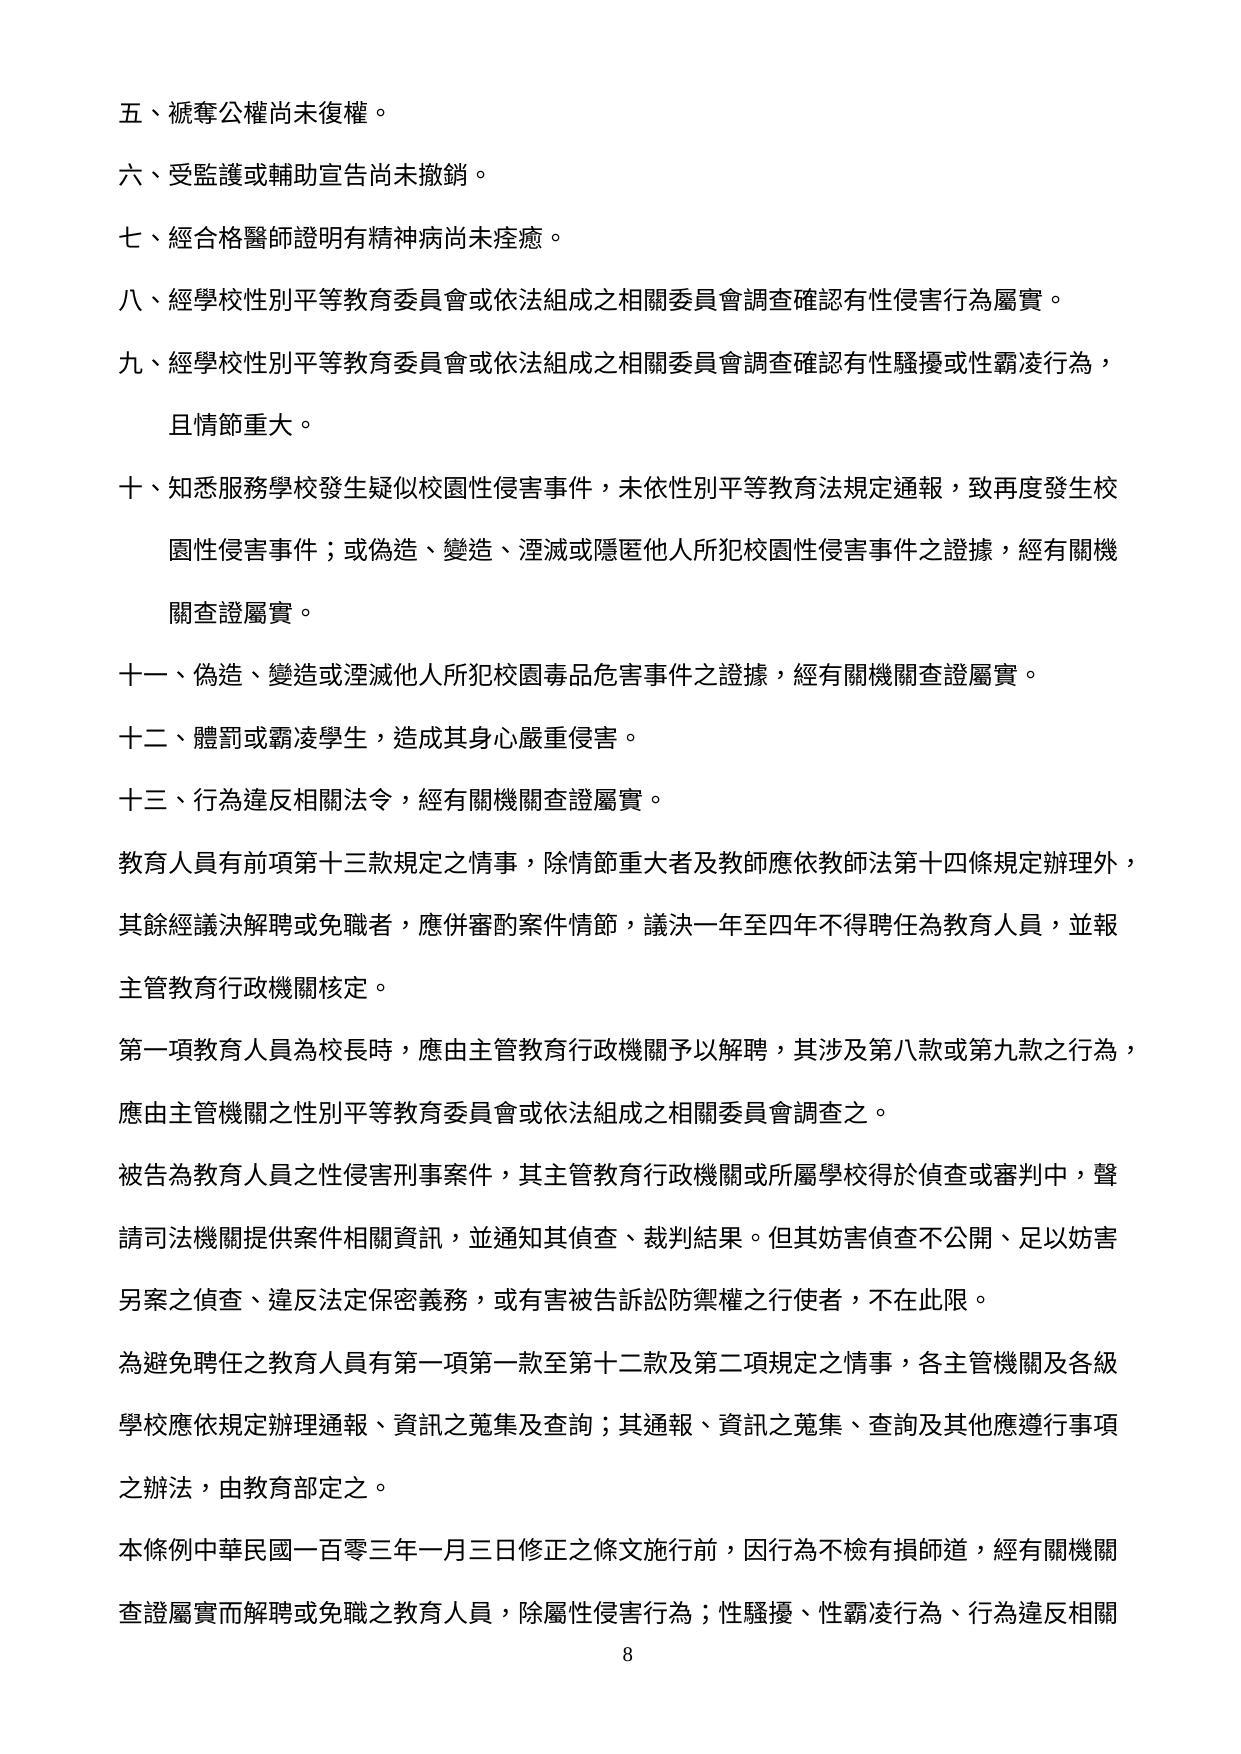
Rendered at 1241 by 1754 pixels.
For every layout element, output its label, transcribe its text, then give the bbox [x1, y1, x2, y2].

text 被告為教育人員之性侵害刑事案件，其主管教育行政機關或所屬學校得於偵查或審判中，聲請司法機關提供案件相關資訊，並通知其偵查、裁判結果。但其妨害偵查不公開、足以妨害另案之偵查、違反法定保密義務，或有害被告訴訟防禦權之行使者，不在此限。 [118, 1132, 1137, 1319]
text 十一、偽造、變造或湮滅他人所犯校園毒品危害事件之證據，經有關機關查證屬實。 [118, 632, 1137, 694]
text 第一項教育人員為校長時，應由主管教育行政機關予以解聘，其涉及第八款或第九款之行為，應由主管機關之性別平等教育委員會或依法組成之相關委員會調查之。 [118, 1007, 1137, 1132]
text 五、褫奪公權尚未復權。 [118, 69, 1137, 132]
text 六、受監護或輔助宣告尚未撤銷。 [118, 132, 1137, 194]
text 十、知悉服務學校發生疑似校園性侵害事件，未依性別平等教育法規定通報，致再度發生校園性侵害事件；或偽造、變造、湮滅或隱匿他人所犯校園性侵害事件之證據，經有關機關查證屬實。 [118, 444, 1137, 632]
text 教育人員有前項第十三款規定之情事，除情節重大者及教師應依教師法第十四條規定辦理外，其餘經議決解聘或免職者，應併審酌案件情節，議決一年至四年不得聘任為教育人員，並報主管教育行政機關核定。 [118, 819, 1137, 1007]
text 七、經合格醫師證明有精神病尚未痊癒。 [118, 194, 1137, 257]
text 本條例中華民國一百零三年一月三日修正之條文施行前，因行為不檢有損師道，經有關機關查證屬實而解聘或免職之教育人員，除屬性侵害行為；性騷擾、性霸凌行為、行為違反相關 [118, 1507, 1137, 1632]
text 十三、行為違反相關法令，經有關機關查證屬實。 [118, 757, 1137, 819]
text 為避免聘任之教育人員有第一項第一款至第十二款及第二項規定之情事，各主管機關及各級學校應依規定辦理通報、資訊之蒐集及查詢；其通報、資訊之蒐集、查詢及其他應遵行事項之辦法，由教育部定之。 [118, 1319, 1137, 1507]
text 九、經學校性別平等教育委員會或依法組成之相關委員會調查確認有性騷擾或性霸凌行為，且情節重大。 [118, 319, 1137, 444]
text 十二、體罰或霸凌學生，造成其身心嚴重侵害。 [118, 694, 1137, 757]
text 八、經學校性別平等教育委員會或依法組成之相關委員會調查確認有性侵害行為屬實。 [118, 257, 1137, 319]
